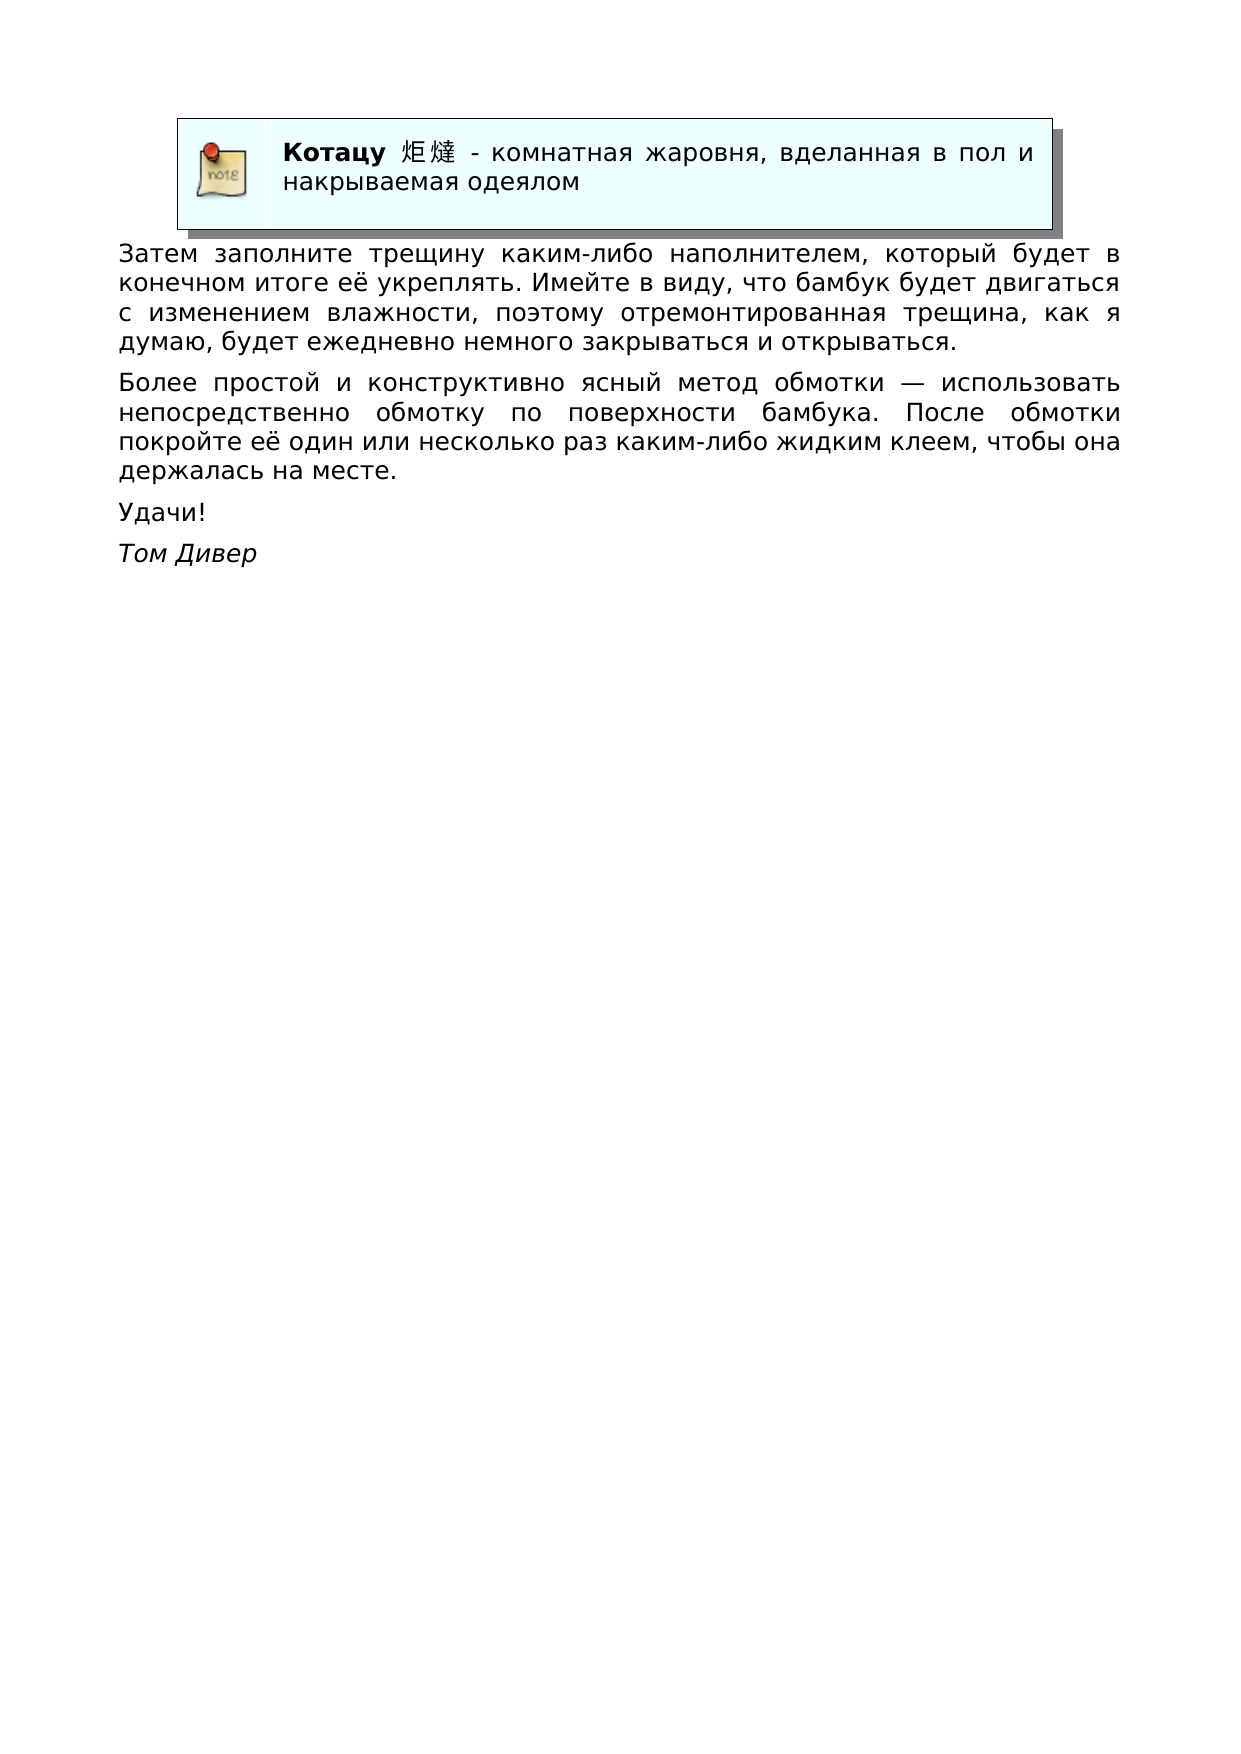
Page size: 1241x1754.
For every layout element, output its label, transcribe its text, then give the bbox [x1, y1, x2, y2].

text Том Дивер [118, 539, 1122, 568]
table_header Котацу 炬燵 - комнатная жаровня, вделанная в пол и накрываемая одеялом [265, 119, 1052, 229]
text Затем заполните трещину каким-либо наполнителем, который будет в конечном итоге её укреплять. Имейте в виду, что бамбук будет двигаться с изменением влажности, поэтому отремонтированная трещина, как я думаю, будет ежедневно немного закрываться и открываться. [118, 239, 1122, 356]
table_header [178, 119, 264, 229]
text Более простой и конструктивно ясный метод обмотки — использовать непосредственно обмотку по поверхности бамбука. После обмотки покройте её один или несколько раз каким-либо жидким клеем, чтобы она держалась на месте. [118, 368, 1122, 485]
picture [183, 136, 259, 211]
text Удачи! [118, 498, 1122, 527]
